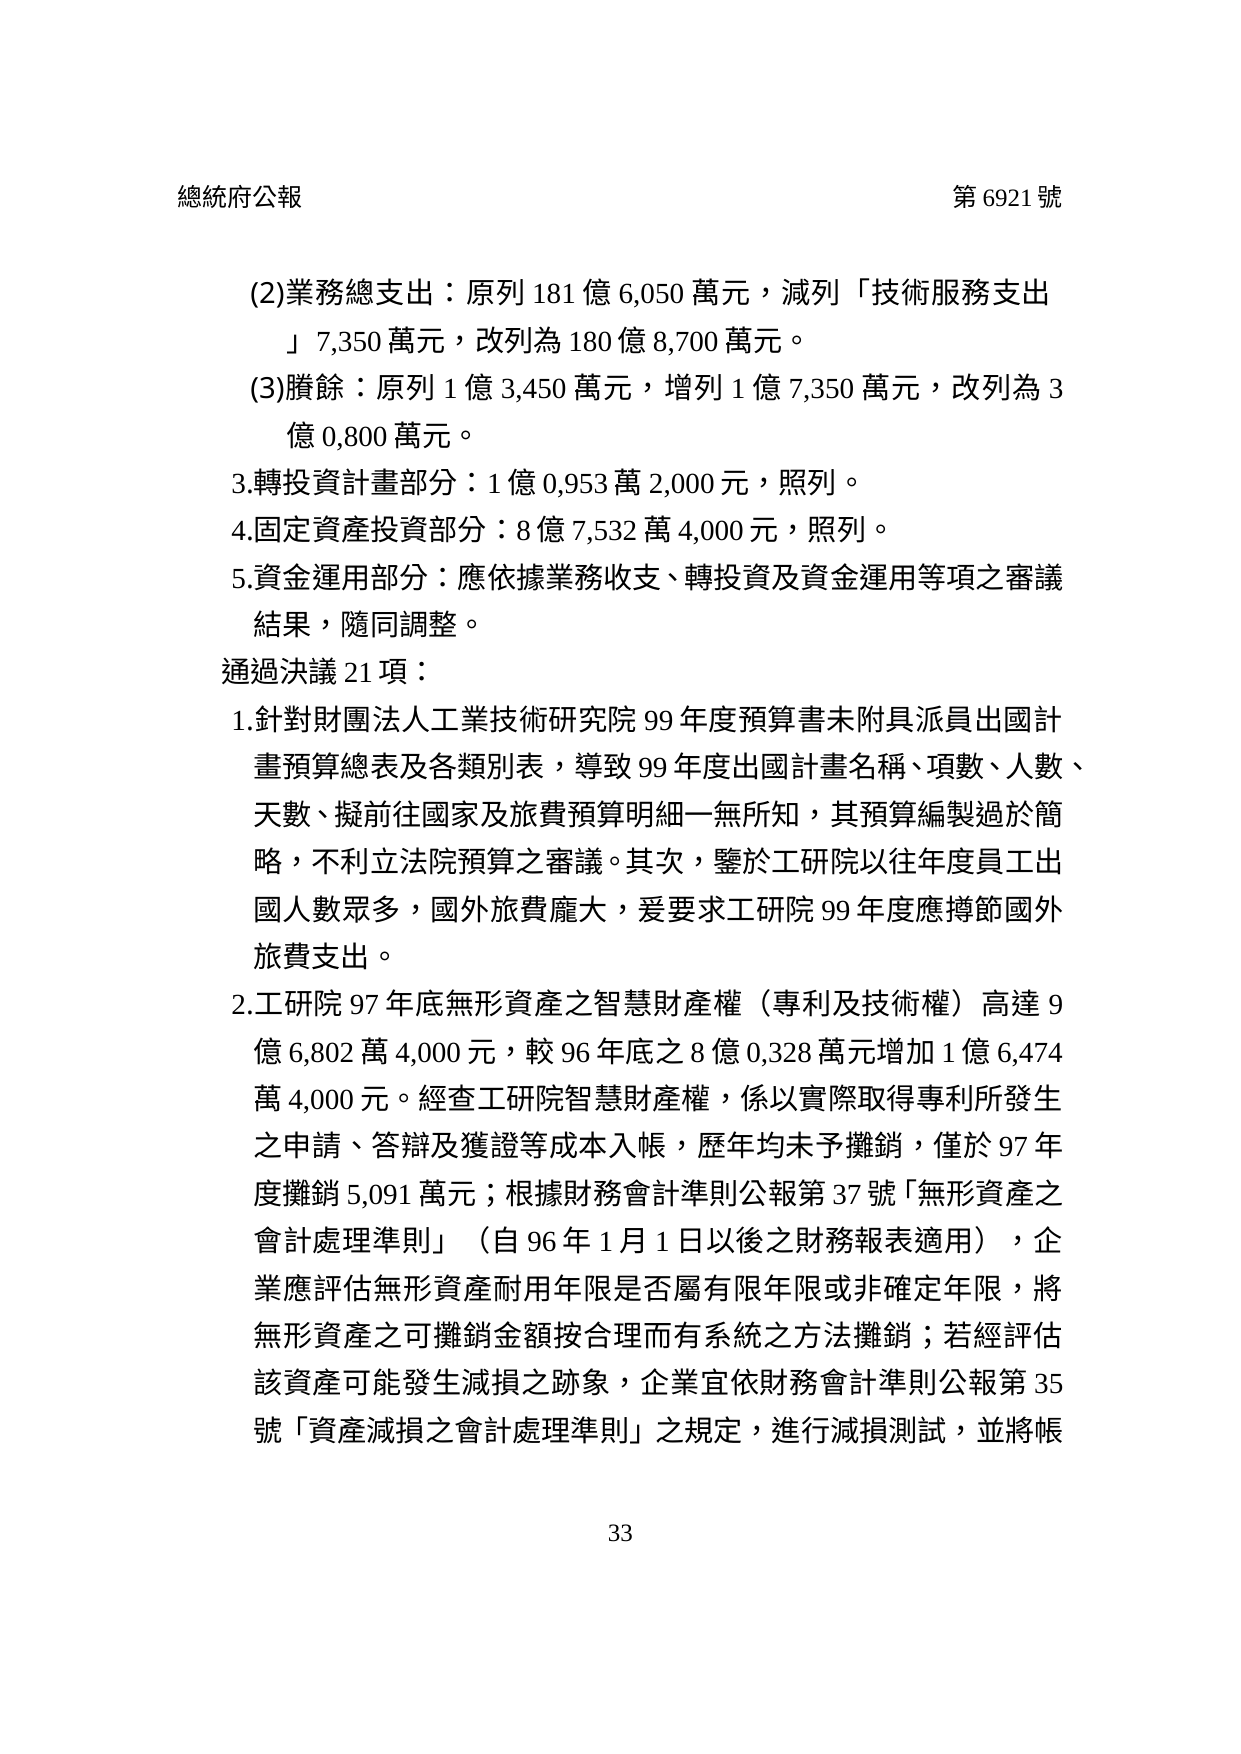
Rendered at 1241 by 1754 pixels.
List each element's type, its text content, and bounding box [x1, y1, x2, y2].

text 1.針對財團法人工業技術研究院99年度預算書未附具派員出國計畫預算總表及各類別表，導致99年度出國計畫名稱、項數、人數、天數、擬前往國家及旅費預算明細一無所知，其預算編製過於簡略，不利立法院預算之審議。其次，鑒於工研院以往年度員工出國人數眾多，國外旅費龐大，爰要求工研院99年度應撙節國外旅費支出。 [231, 692, 1063, 977]
text 2.工研院97年底無形資產之智慧財產權（專利及技術權）高達9億6,802萬4,000元，較96年底之8億0,328萬元增加1億6,474萬4,000元。經查工研院智慧財產權，係以實際取得專利所發生之申請、答辯及獲證等成本入帳，歷年均未予攤銷，僅於97年度攤銷5,091萬元；根據財務會計準則公報第37號「無形資產之會計處理準則」（自96年1月1日以後之財務報表適用），企業應評估無形資產耐用年限是否屬有限年限或非確定年限，將無形資產之可攤銷金額按合理而有系統之方法攤銷；若經評估該資產可能發生減損之跡象，企業宜依財務會計準則公報第35號「資產減損之會計處理準則」之規定，進行減損測試，並將帳 [231, 977, 1063, 1451]
text 5.資金運用部分：應依據業務收支、轉投資及資金運用等項之審議結果，隨同調整。 [231, 550, 1063, 645]
text 4.固定資產投資部分：8億7,532萬4,000元，照列。 [231, 503, 1063, 550]
text 3.轉投資計畫部分：1億0,953萬2,000元，照列。 [231, 455, 1063, 503]
text (3)賸餘：原列1億3,450萬元，增列1億7,350萬元，改列為3億0,800萬元。 [250, 361, 1063, 455]
text (2)業務總支出：原列181億6,050萬元，減列「技術服務支出」7,350萬元，改列為180億8,700萬元。 [250, 266, 1063, 361]
text 通過決議21項： [221, 645, 1063, 692]
